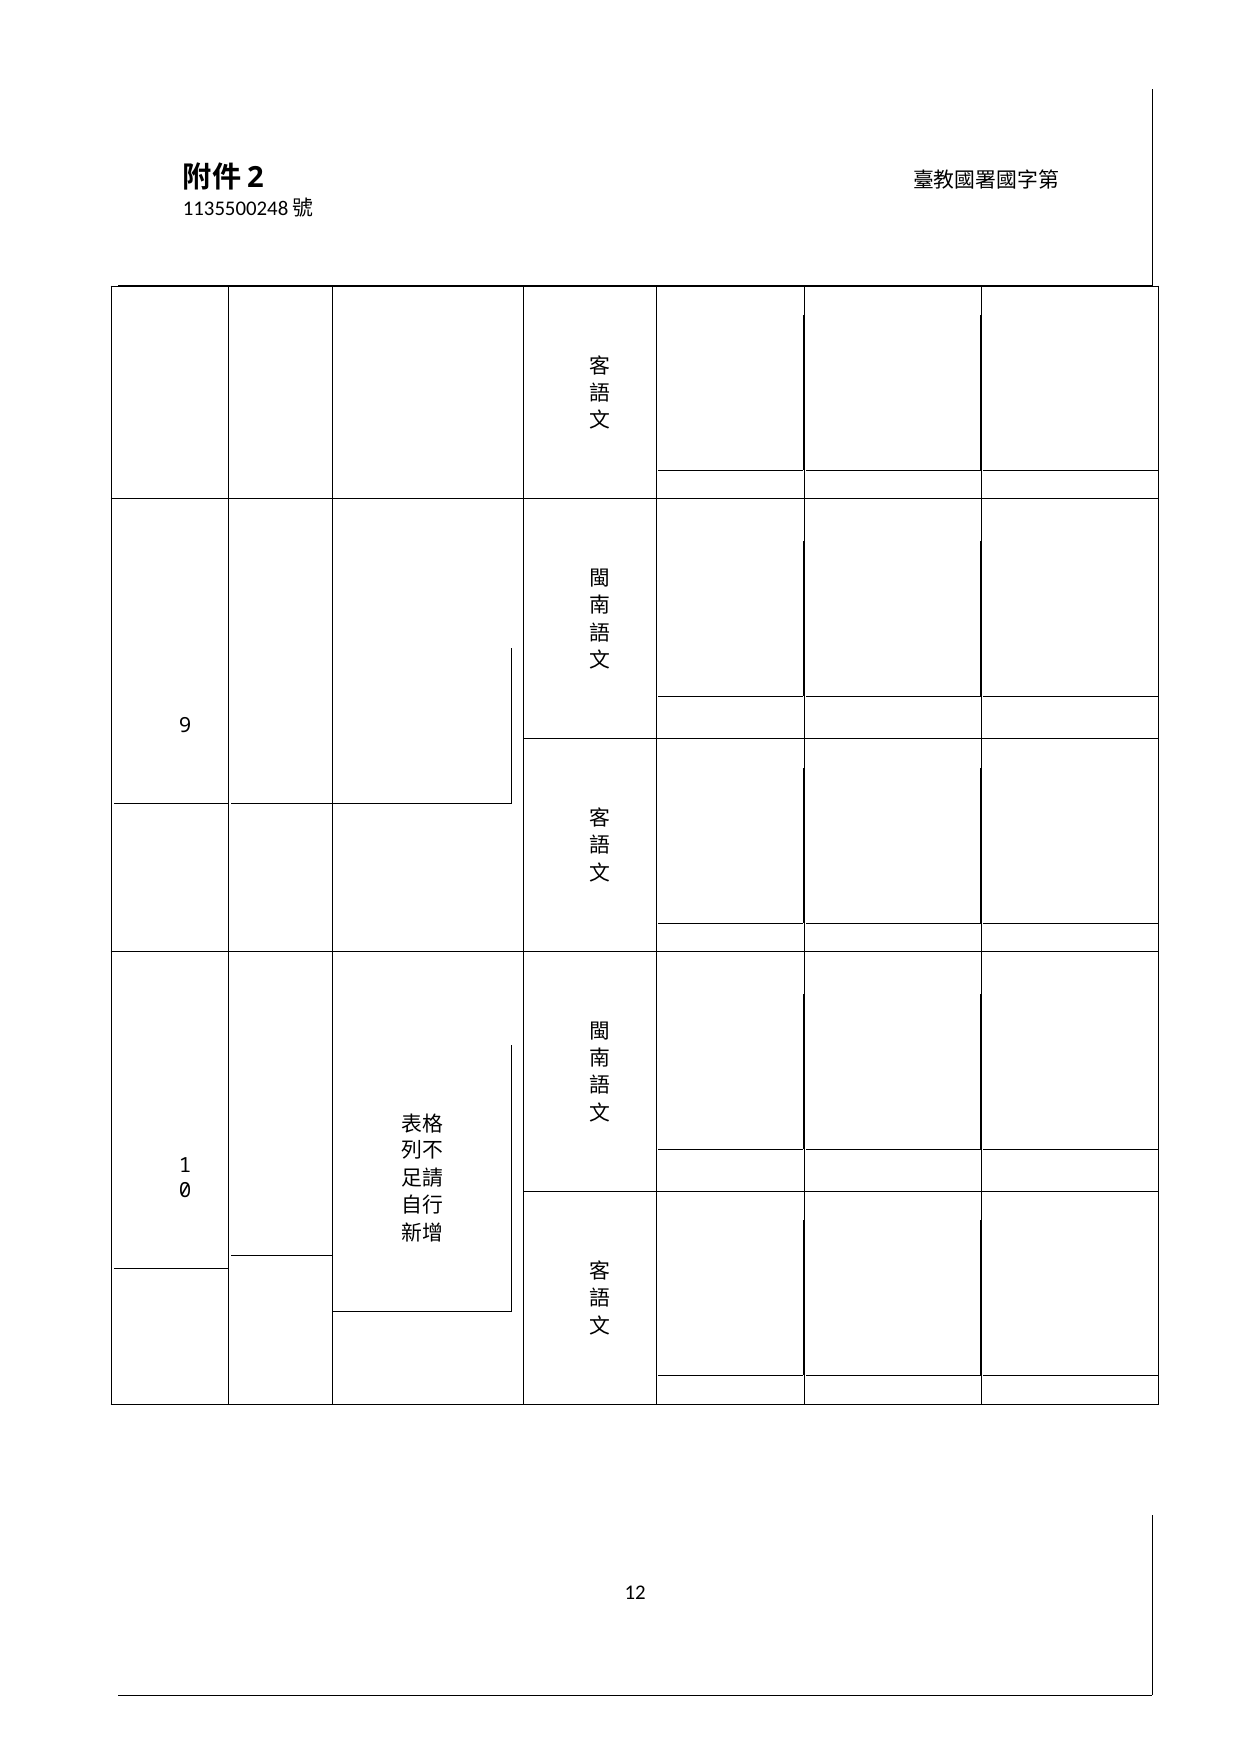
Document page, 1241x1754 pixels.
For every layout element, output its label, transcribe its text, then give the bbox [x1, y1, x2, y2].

table_cell [805, 952, 981, 1191]
table_cell 閩南語文 [524, 499, 656, 738]
table_cell [982, 952, 1158, 1191]
table_cell [982, 287, 1158, 498]
table_cell [657, 499, 804, 738]
table_cell [982, 1192, 1158, 1404]
table_cell [333, 499, 523, 951]
table_cell 客語文 [524, 1192, 656, 1404]
table_cell [333, 287, 523, 498]
table_cell 客語文 [524, 739, 656, 951]
table_cell 表格列不足請自行新增 [333, 952, 523, 1404]
table_cell [657, 739, 804, 951]
table_cell [229, 499, 332, 951]
table_cell [229, 287, 332, 498]
table_cell 9 [112, 499, 228, 951]
table_cell [805, 499, 981, 738]
table_cell [982, 739, 1158, 951]
table_cell 客語文 [524, 287, 656, 498]
table_cell 閩南語文 [524, 952, 656, 1191]
table_cell [657, 287, 804, 498]
table_cell [982, 499, 1158, 738]
table_cell [805, 287, 981, 498]
table_cell [229, 952, 332, 1404]
table_cell [657, 952, 804, 1191]
table_cell [657, 1192, 804, 1404]
table_cell [805, 1192, 981, 1404]
table_cell [112, 287, 228, 498]
table_cell 10 [112, 952, 228, 1404]
table_cell [805, 739, 981, 951]
